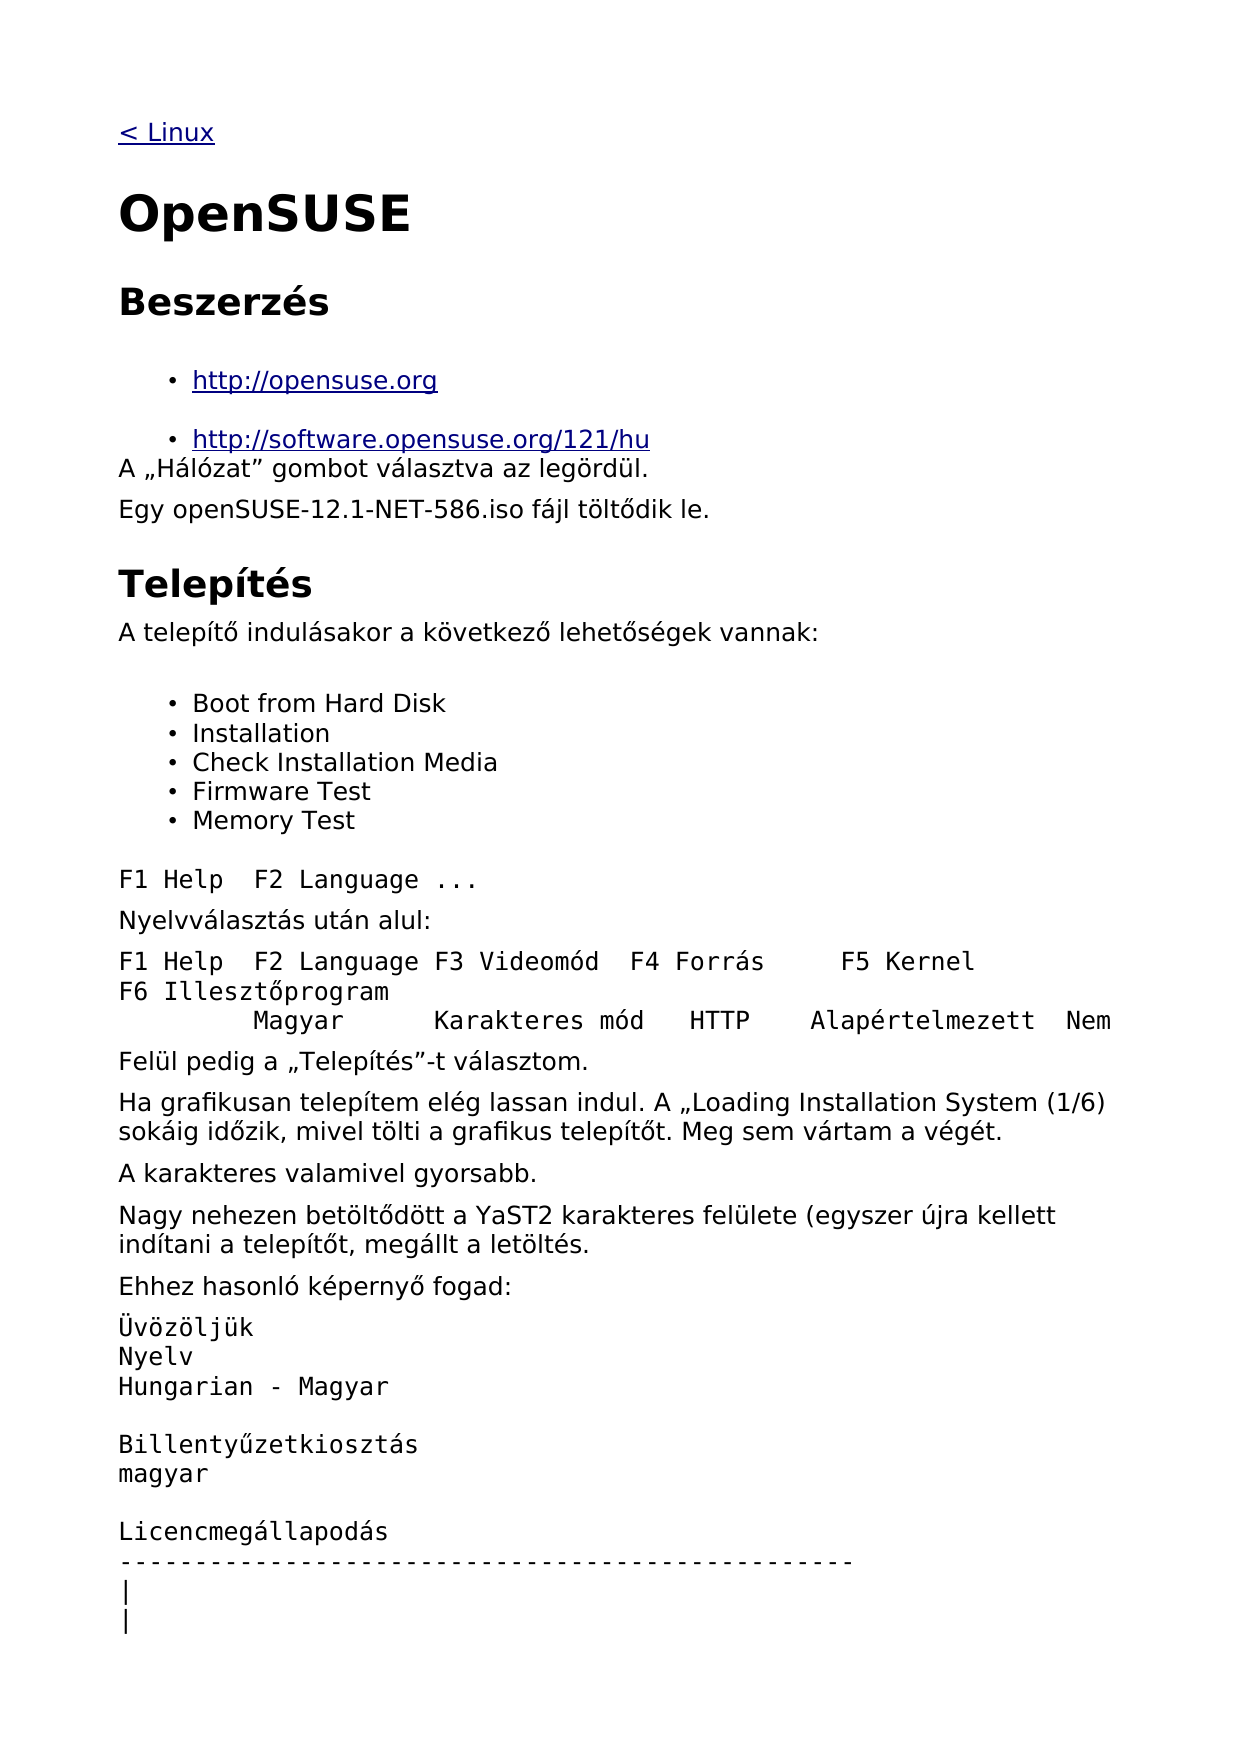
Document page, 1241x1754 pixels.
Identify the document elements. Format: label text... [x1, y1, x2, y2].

text F1 Help F2 Language ... [118, 865, 1122, 894]
text Nyelvválasztás után alul: [118, 906, 1122, 935]
text A „Hálózat” gombot választva az legördül. [118, 454, 1122, 483]
list Installation [177, 719, 1122, 748]
list http://opensuse.org [177, 366, 1122, 395]
list Boot from Hard Disk [177, 689, 1122, 719]
text Nagy nehezen betöltődött a YaST2 karakteres felülete (egyszer újra kellett indítani a telepítőt, megállt a letöltés. [118, 1201, 1122, 1259]
text Felül pedig a „Telepítés”-t választom. [118, 1047, 1122, 1076]
text A karakteres valamivel gyorsabb. [118, 1159, 1122, 1188]
text Ehhez hasonló képernyő fogad: [118, 1272, 1122, 1301]
text Üvözöljük Nyelv Hungarian - Magyar Billentyűzetkiosztás magyar Licencmegállapodás ------------------------------------------------- | | [118, 1313, 1122, 1634]
subtitle Telepítés [118, 562, 1122, 606]
text Egy openSUSE-12.1-NET-586.iso fájl töltődik le. [118, 496, 1122, 525]
subtitle Beszerzés [118, 281, 1122, 324]
subtitle OpenSUSE [118, 185, 1122, 243]
text < Linux [118, 118, 1122, 147]
list http://software.opensuse.org/121/hu [177, 425, 1122, 454]
list Check Installation Media [177, 748, 1122, 777]
text F1 Help F2 Language F3 Videomód F4 Forrás F5 Kernel F6 Illesztőprogram Magyar Karakteres mód HTTP Alapértelmezett Nem [118, 947, 1122, 1035]
text Ha grafikusan telepítem elég lassan indul. A „Loading Installation System (1/6) sokáig időzik, mivel tölti a grafikus telepítőt. Meg sem vártam a végét. [118, 1088, 1122, 1147]
list Memory Test [177, 806, 1122, 835]
list Firmware Test [177, 777, 1122, 806]
text A telepítő indulásakor a következő lehetőségek vannak: [118, 618, 1122, 648]
